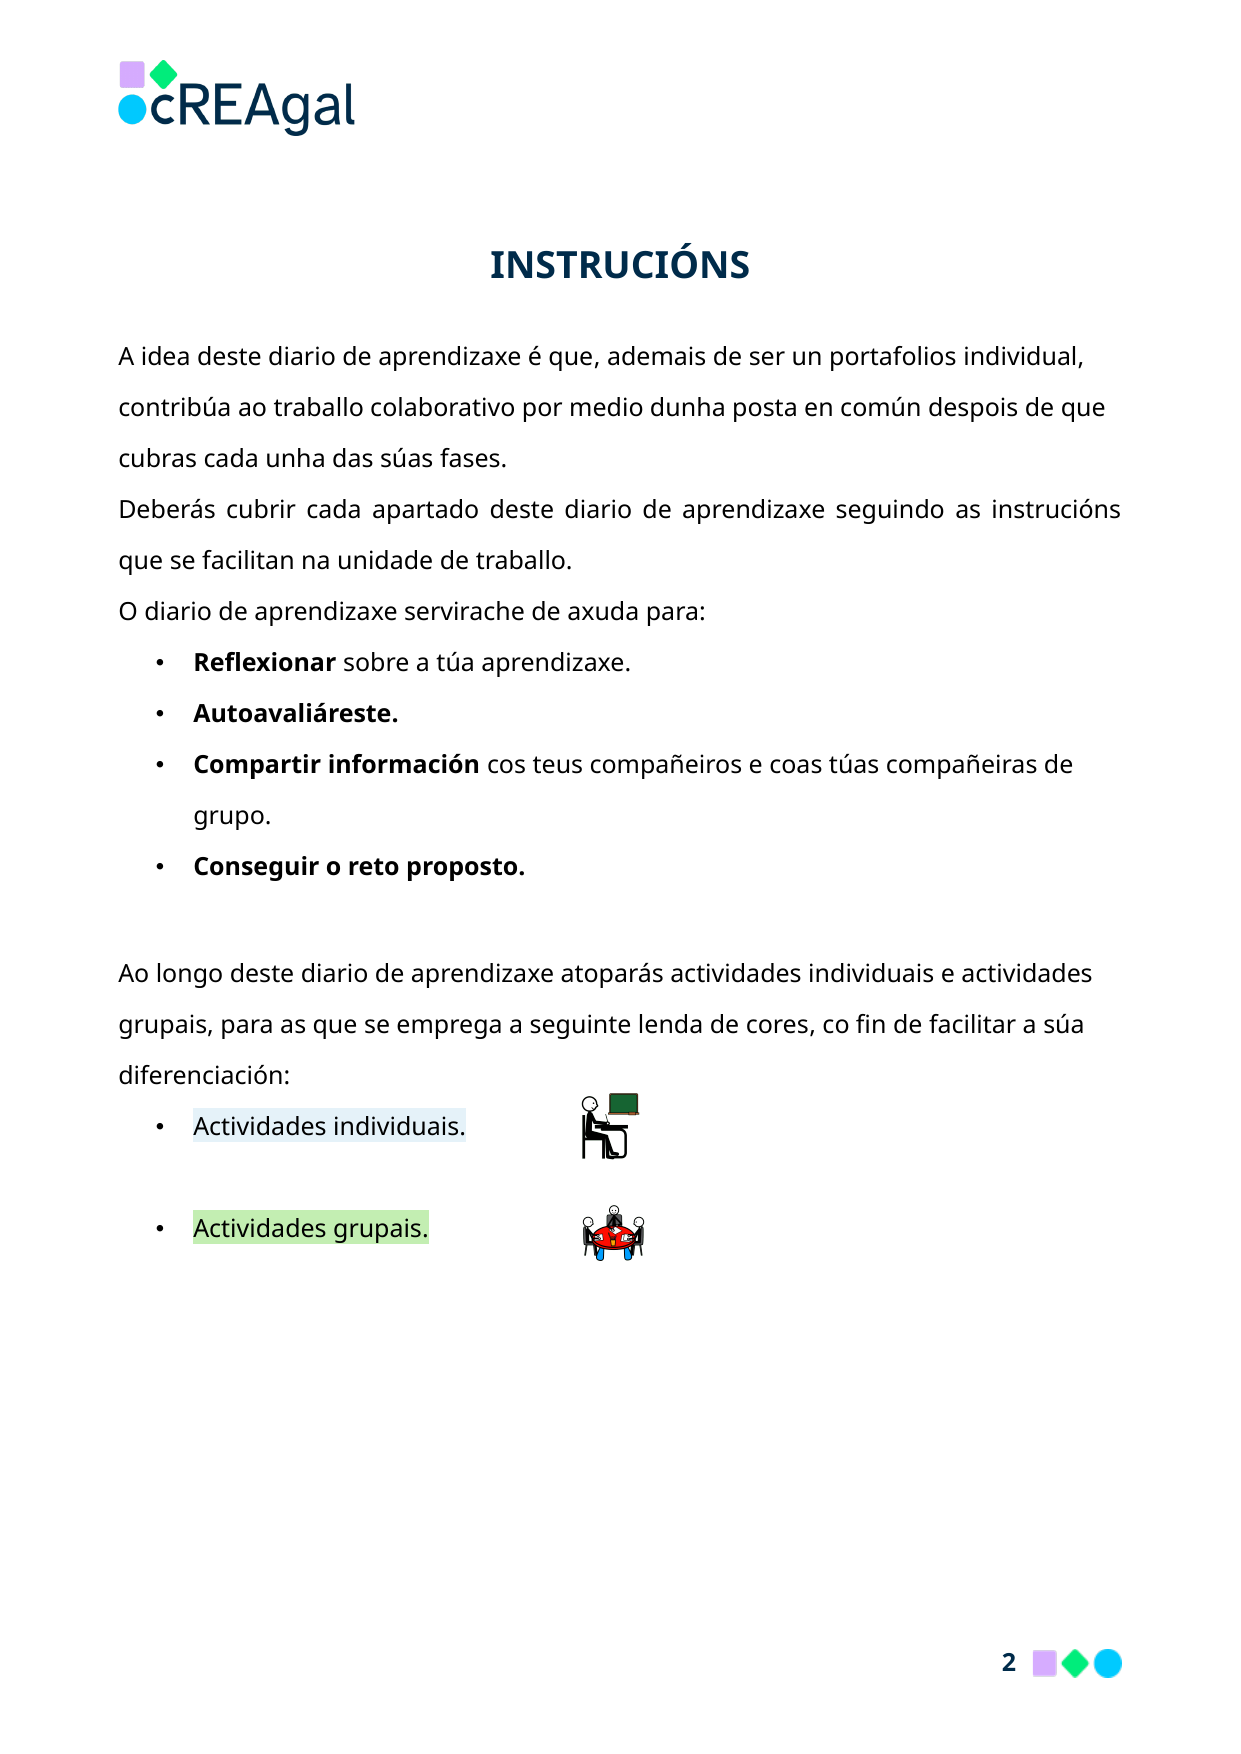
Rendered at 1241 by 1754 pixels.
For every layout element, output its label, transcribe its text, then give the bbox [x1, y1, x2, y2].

list [649, 1108, 1122, 1142]
list Conseguir o reto proposto. [156, 849, 1122, 883]
list Compartir información cos teus compañeiros e coas túas compañeiras de grupo. [156, 747, 1122, 832]
text Deberás cubrir cada apartado deste diario de aprendizaxe seguindo as instrucións que se facilitan na unidade de traballo. [118, 492, 1122, 577]
list Actividades grupais. [156, 1210, 578, 1244]
picture [1112, 1649, 1122, 1660]
picture [1111, 1666, 1122, 1678]
text Ao longo deste diario de aprendizaxe atoparás actividades individuais e actividades grupais, para as que se emprega a seguinte lenda de cores, co fin de facilitar a súa diferenciación: [118, 955, 1122, 1091]
list Autoavaliáreste. [156, 696, 1122, 730]
list Actividades individuais. [156, 1108, 577, 1142]
list Reflexionar sobre a túa aprendizaxe. [156, 645, 1122, 679]
picture [1032, 1649, 1105, 1678]
subtitle INSTRUCIÓNS [118, 238, 1122, 289]
text A idea deste diario de aprendizaxe é que, ademais de ser un portafolios individual, contribúa ao traballo colaborativo por medio dunha posta en común despois de que cubras cada unha das súas fases. [118, 338, 1122, 474]
picture [577, 1090, 649, 1162]
list [649, 1210, 1122, 1244]
text O diario de aprendizaxe servirache de axuda para: [118, 594, 1122, 628]
picture [118, 60, 355, 136]
picture [578, 1197, 649, 1269]
